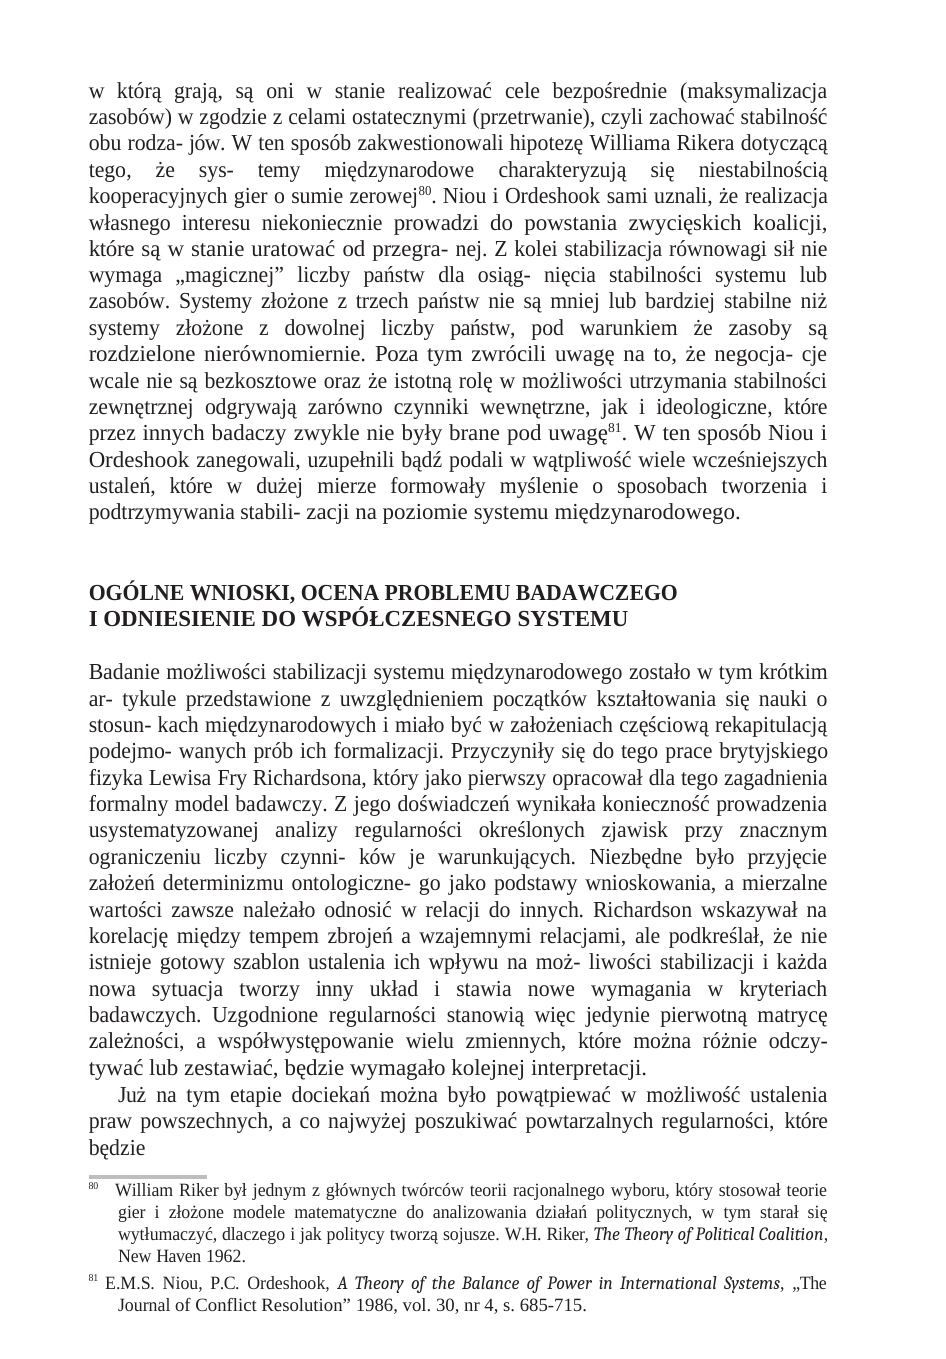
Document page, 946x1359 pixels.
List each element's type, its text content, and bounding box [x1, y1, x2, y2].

text w którą grają, są oni w stanie realizować cele bezpośrednie (maksymalizacja zasobów) w zgodzie z celami ostatecznymi (przetrwanie), czyli zachować stabilność obu rodza- jów. W ten sposób zakwestionowali hipotezę Williama Rikera dotyczącą tego, że sys- temy międzynarodowe charakteryzują się niestabilnością kooperacyjnych gier o sumie zerowej80. Niou i Ordeshook sami uznali, że realizacja własnego interesu niekoniecznie prowadzi do powstania zwycięskich koalicji, które są w stanie uratować od przegra- nej. Z kolei stabilizacja równowagi sił nie wymaga „magicznej” liczby państw dla osiąg- nięcia stabilności systemu lub zasobów. Systemy złożone z trzech państw nie są mniej lub bardziej stabilne niż systemy złożone z dowolnej liczby państw, pod warunkiem że zasoby są rozdzielone nierównomiernie. Poza tym zwrócili uwagę na to, że negocja- cje wcale nie są bezkosztowe oraz że istotną rolę w możliwości utrzymania stabilności zewnętrznej odgrywają zarówno czynniki wewnętrzne, jak i ideologiczne, które przez innych badaczy zwykle nie były brane pod uwagę81. W ten sposób Niou i Ordeshook zanegowali, uzupełnili bądź podali w wątpliwość wiele wcześniejszych ustaleń, które w dużej mierze formowały myślenie o sposobach tworzenia i podtrzymywania stabili- zacji na poziomie systemu międzynarodowego. [88, 77, 828, 525]
text Badanie możliwości stabilizacji systemu międzynarodowego zostało w tym krótkim ar- tykule przedstawione z uwzględnieniem początków kształtowania się nauki o stosun- kach międzynarodowych i miało być w założeniach częściową rekapitulacją podejmo- wanych prób ich formalizacji. Przyczyniły się do tego prace brytyjskiego fizyka Lewisa Fry Richardsona, który jako pierwszy opracował dla tego zagadnienia formalny model badawczy. Z jego doświadczeń wynikała konieczność prowadzenia usystematyzowanej analizy regularności określonych zjawisk przy znacznym ograniczeniu liczby czynni- ków je warunkujących. Niezbędne było przyjęcie założeń determinizmu ontologiczne- go jako podstawy wnioskowania, a mierzalne wartości zawsze należało odnosić w relacji do innych. Richardson wskazywał na korelację między tempem zbrojeń a wzajemnymi relacjami, ale podkreślał, że nie istnieje gotowy szablon ustalenia ich wpływu na moż- liwości stabilizacji i każda nowa sytuacja tworzy inny układ i stawia nowe wymagania w kryteriach badawczych. Uzgodnione regularności stanowią więc jedynie pierwotną matrycę zależności, a współwystępowanie wielu zmiennych, które można różnie odczy- tywać lub zestawiać, będzie wymagało kolejnej interpretacji. [88, 658, 828, 1080]
text Już na tym etapie dociekań można było powątpiewać w możliwość ustalenia praw powszechnych, a co najwyżej poszukiwać powtarzalnych regularności, które będzie [88, 1081, 828, 1160]
text 81 E.M.S. Niou, P.C. Ordeshook, A Theory of the Balance of Power in International Systems, „The Journal of Conflict Resolution” 1986, vol. 30, nr 4, s. 685-715. [88, 1272, 828, 1315]
text 80 William Riker był jednym z głównych twórców teorii racjonalnego wyboru, który stosował teorie gier i złożone modele matematyczne do analizowania działań politycznych, w tym starał się wytłumaczyć, dlaczego i jak politycy tworzą sojusze. W.H. Riker, The Theory of Political Coalition, New Haven 1962. [88, 1171, 828, 1266]
subtitle OGÓLNE WNIOSKI, OCENA PROBLEMU BADAWCZEGO I ODNIESIENIE DO WSPÓŁCZESNEGO SYSTEMU [88, 579, 687, 632]
